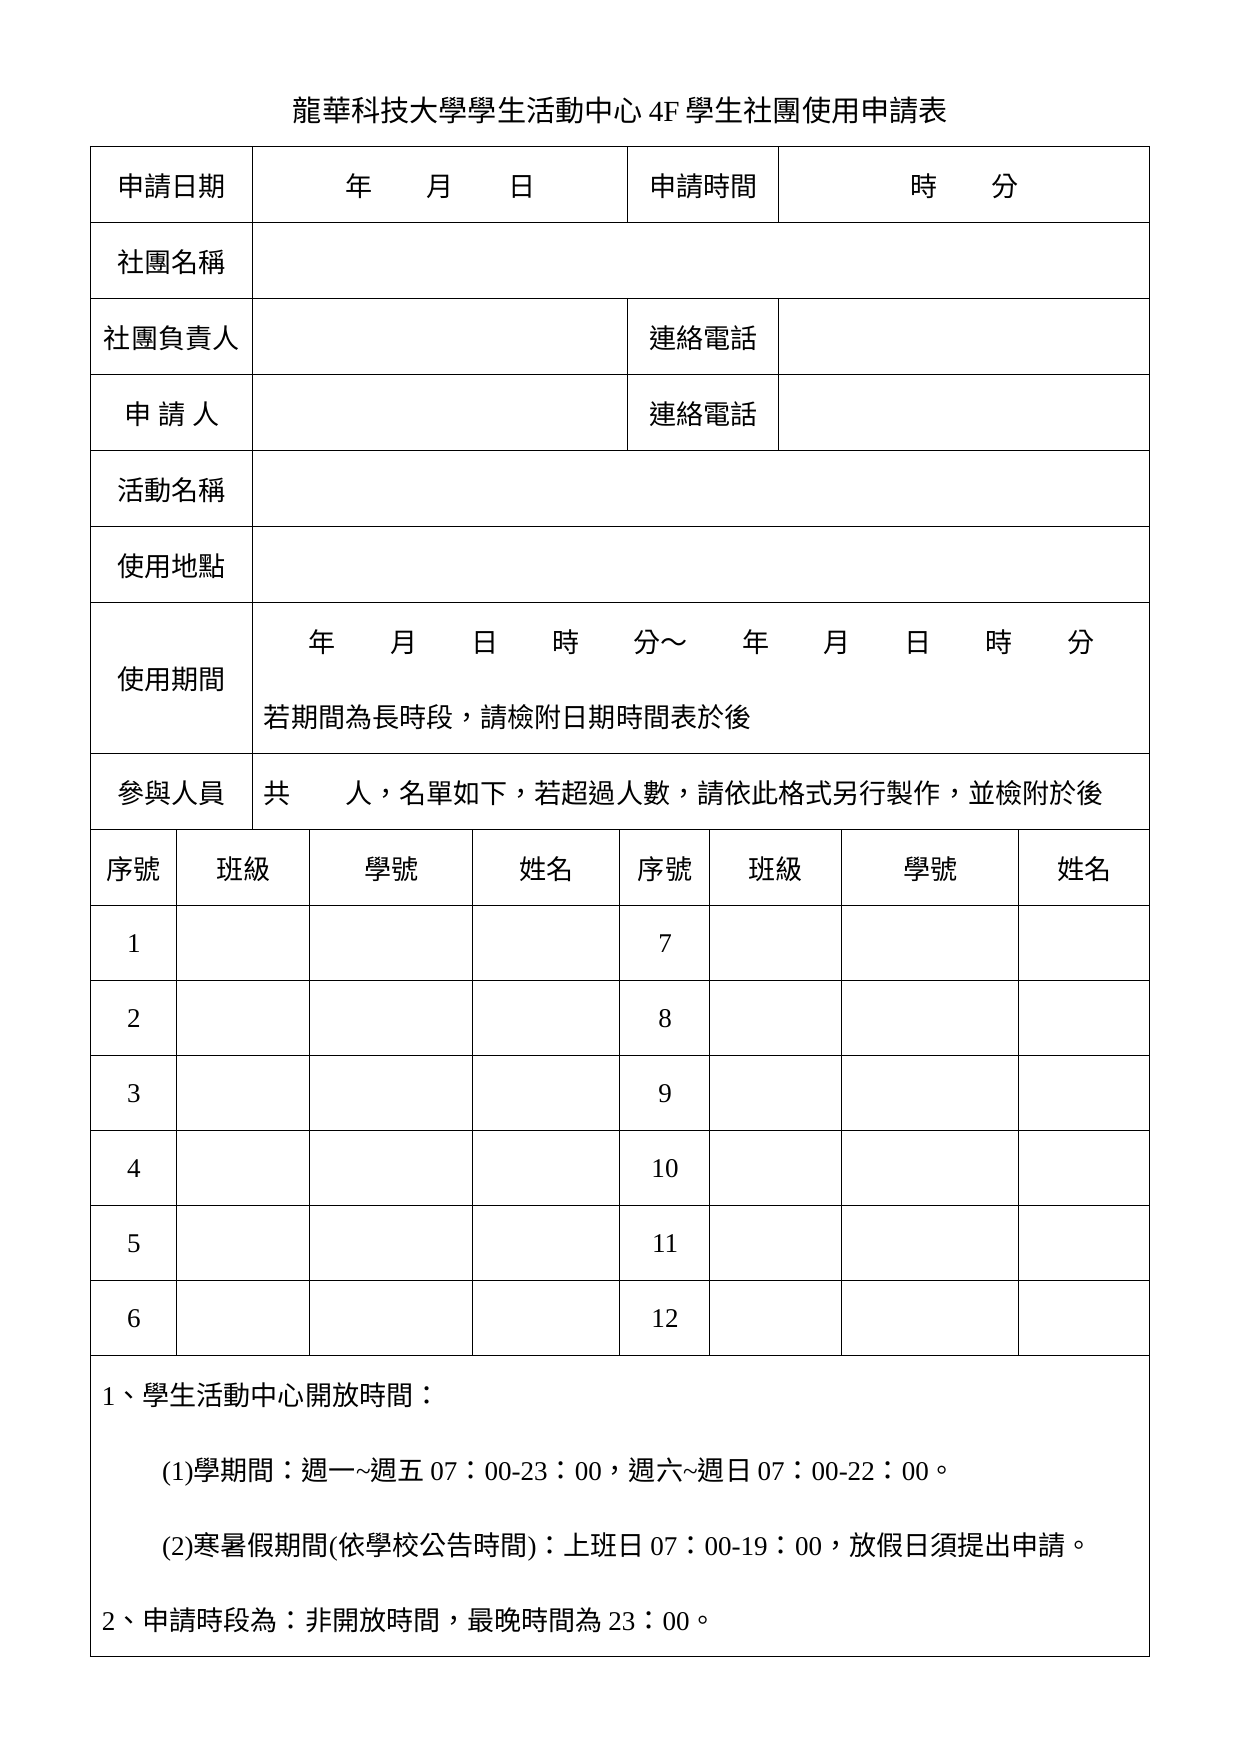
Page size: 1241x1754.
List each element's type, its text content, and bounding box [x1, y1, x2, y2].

table_cell 12 [620, 1281, 709, 1355]
table_cell 1、學生活動中心開放時間： (1)學期間：週一~週五07：00-23：00，週六~週日07：00-22：00。 (2)寒暑假期間(依學校公告時間)：上班日07：00-19：00，放假日須提出申請。 2、申請時段為：非開放時間，最晚時間為23：00。 [91, 1356, 1149, 1656]
table_cell [310, 1131, 472, 1205]
table_cell 5 [91, 1206, 176, 1280]
table_cell 使用期間 [91, 603, 252, 753]
table_cell [310, 906, 472, 980]
table_cell 姓名 [473, 830, 619, 905]
table_cell 10 [620, 1131, 709, 1205]
table_cell [310, 1206, 472, 1280]
table_cell 9 [620, 1056, 709, 1130]
table_cell [177, 1131, 309, 1205]
table_cell 2 [91, 981, 176, 1055]
table_cell 連絡電話 [628, 375, 778, 450]
text 龍華科技大學學生活動中心4F學生社團使用申請表 [89, 71, 1152, 146]
table_cell 11 [620, 1206, 709, 1280]
table_cell 班級 [177, 830, 309, 905]
table_cell [842, 1206, 1018, 1280]
table_header 年 月 日 [253, 147, 627, 222]
table_cell [1019, 1056, 1149, 1130]
table_cell [842, 1131, 1018, 1205]
table_cell [710, 1131, 841, 1205]
table_cell 序號 [91, 830, 176, 905]
table_cell [473, 1131, 619, 1205]
table_cell [177, 906, 309, 980]
table_cell 8 [620, 981, 709, 1055]
table_cell 學號 [842, 830, 1018, 905]
table_cell [473, 1056, 619, 1130]
table_cell 7 [620, 906, 709, 980]
table_cell [310, 981, 472, 1055]
table_cell [310, 1056, 472, 1130]
table_cell [1019, 906, 1149, 980]
table_cell [842, 981, 1018, 1055]
table_cell 參與人員 [91, 754, 252, 829]
table_cell [779, 375, 1149, 450]
table_cell 序號 [620, 830, 709, 905]
table_cell [473, 981, 619, 1055]
table_cell [842, 906, 1018, 980]
table_cell 4 [91, 1131, 176, 1205]
table_cell 年 月 日 時 分～ 年 月 日 時 分 若期間為長時段，請檢附日期時間表於後 [253, 603, 1149, 753]
table_cell [710, 1056, 841, 1130]
table_cell [710, 1281, 841, 1355]
table_cell [473, 1281, 619, 1355]
table_header 申請時間 [628, 147, 778, 222]
table_cell [253, 451, 1149, 526]
table_cell [310, 1281, 472, 1355]
table_cell [253, 527, 1149, 602]
table_cell [779, 299, 1149, 374]
table_cell 連絡電話 [628, 299, 778, 374]
table_cell 共 人，名單如下，若超過人數，請依此格式另行製作，並檢附於後 [253, 754, 1149, 829]
table_cell [710, 981, 841, 1055]
table_cell [1019, 1131, 1149, 1205]
table_header 申請日期 [91, 147, 252, 222]
table_cell 活動名稱 [91, 451, 252, 526]
table_cell [473, 906, 619, 980]
table_cell [842, 1056, 1018, 1130]
table_cell [177, 1056, 309, 1130]
table_cell [177, 1281, 309, 1355]
table_cell 使用地點 [91, 527, 252, 602]
table_cell [1019, 981, 1149, 1055]
table_cell [1019, 1281, 1149, 1355]
table_cell [253, 223, 1149, 298]
table_cell [710, 1206, 841, 1280]
table_cell 申 請 人 [91, 375, 252, 450]
table_cell 社團負責人 [91, 299, 252, 374]
table_cell [842, 1281, 1018, 1355]
table_cell [177, 981, 309, 1055]
table_cell 姓名 [1019, 830, 1149, 905]
table_cell 3 [91, 1056, 176, 1130]
table_cell [473, 1206, 619, 1280]
table_header 時 分 [779, 147, 1149, 222]
table_cell 1 [91, 906, 176, 980]
table_cell [253, 375, 627, 450]
table_cell [710, 906, 841, 980]
table_cell [253, 299, 627, 374]
table_cell [177, 1206, 309, 1280]
table_cell 學號 [310, 830, 472, 905]
table_cell 社團名稱 [91, 223, 252, 298]
table_cell 6 [91, 1281, 176, 1355]
table_cell 班級 [710, 830, 841, 905]
table_cell [1019, 1206, 1149, 1280]
